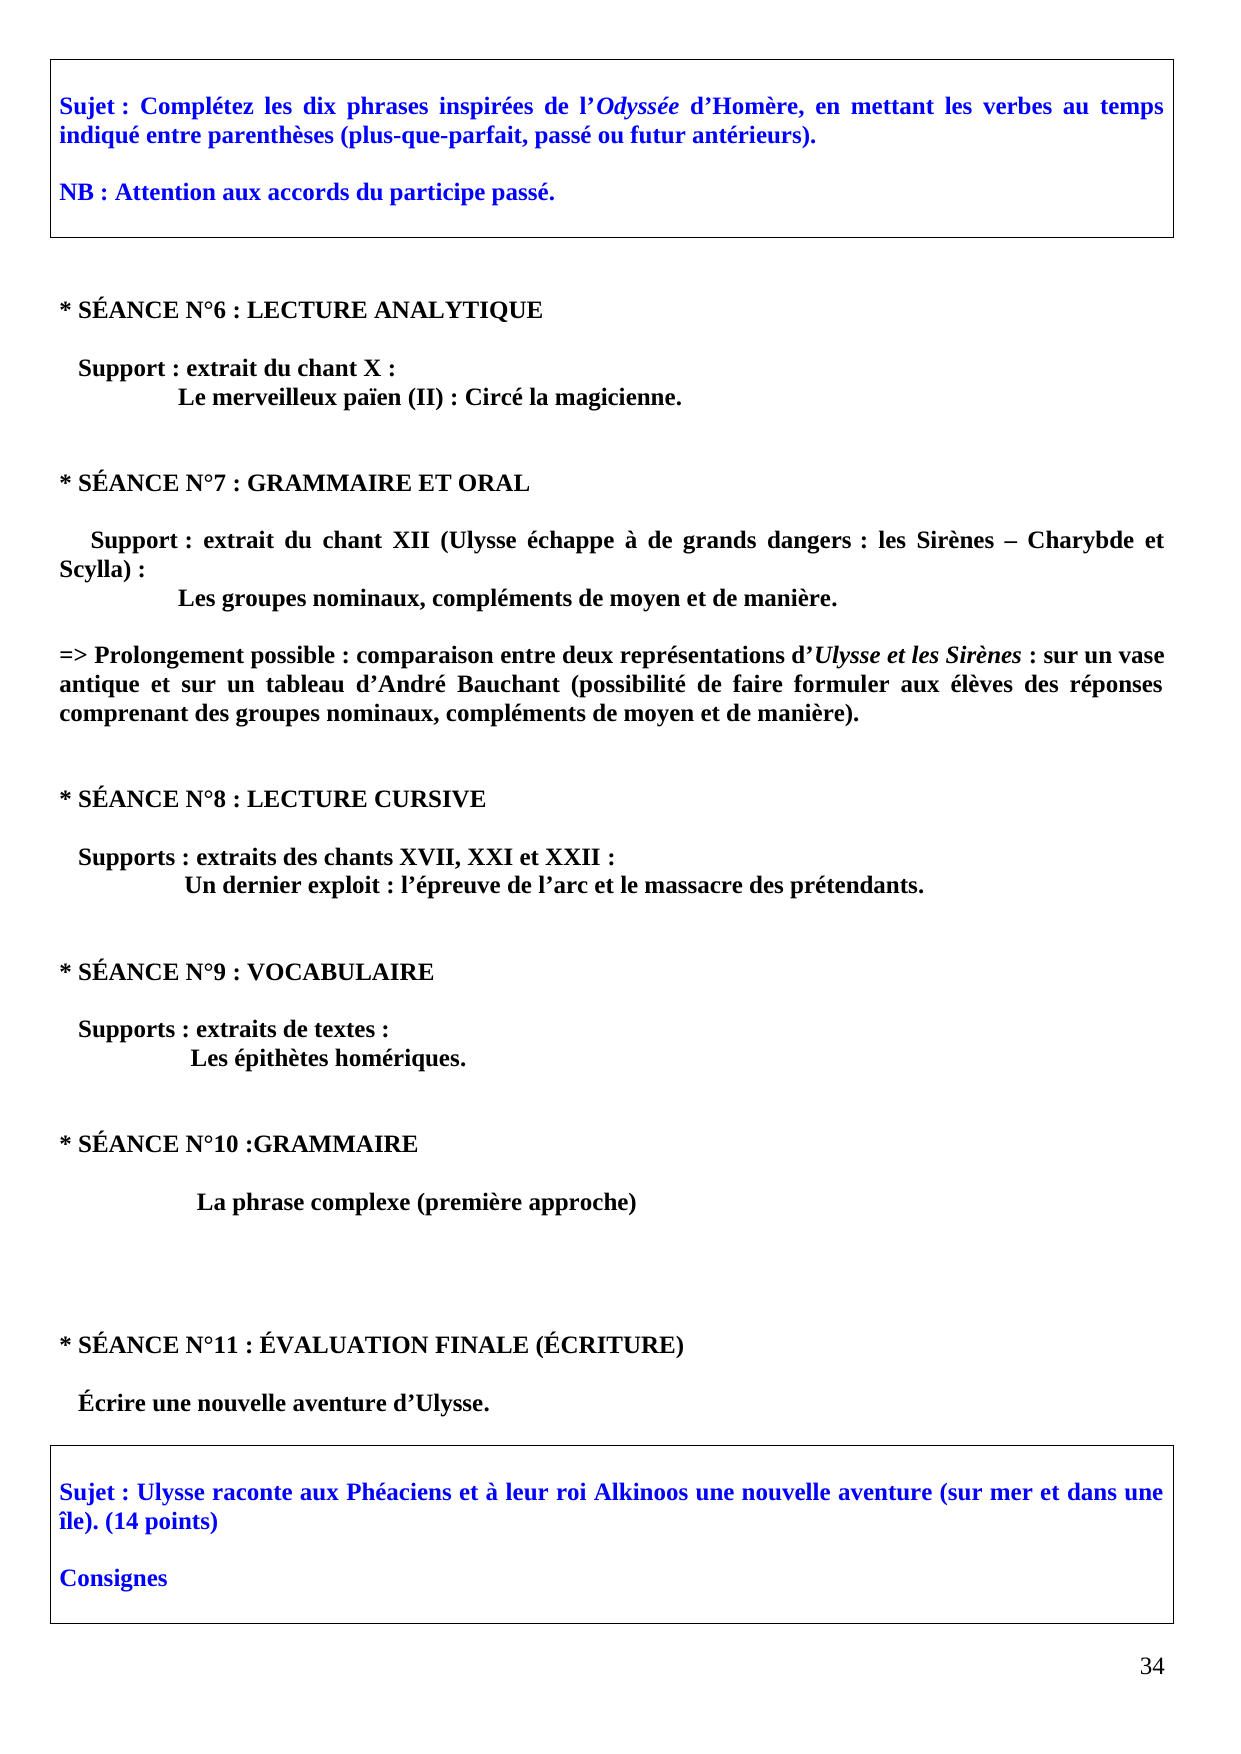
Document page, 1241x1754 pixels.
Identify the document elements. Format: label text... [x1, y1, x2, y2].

text * SÉANCE N°9 : VOCABULAIRE [59, 957, 1164, 985]
text Support : extrait du chant X : [59, 353, 1164, 382]
text Support : extrait du chant XII (Ulysse échappe à de grands dangers : les Sirènes – Charybde et Scylla) : [59, 525, 1164, 583]
text Sujet : Ulysse raconte aux Phéaciens et à leur roi Alkinoos une nouvelle aventure (sur mer et dans une île). (14 points) [59, 1477, 1164, 1535]
text Un dernier exploit : l’épreuve de l’arc et le massacre des prétendants. [59, 870, 1164, 899]
text Les groupes nominaux, compléments de moyen et de manière. [59, 583, 1164, 612]
text Consignes [59, 1563, 1164, 1592]
text * SÉANCE N°6 : LECTURE ANALYTIQUE [59, 295, 1164, 324]
text Supports : extraits des chants XVII, XXI et XXII : [59, 842, 1164, 870]
text Les épithètes homériques. [59, 1043, 1164, 1072]
text Supports : extraits de textes : [59, 1014, 1164, 1043]
text * SÉANCE N°8 : LECTURE CURSIVE [59, 784, 1164, 813]
text Le merveilleux païen (II) : Circé la magicienne. [59, 382, 1164, 410]
text Sujet : Complétez les dix phrases inspirées de l’Odyssée d’Homère, en mettant les verbes au temps indiqué entre parenthèses (plus-que-parfait, passé ou futur antérieurs). [59, 91, 1164, 148]
text * SÉANCE N°7 : GRAMMAIRE ET ORAL [59, 468, 1164, 497]
text => Prolongement possible : comparaison entre deux représentations d’Ulysse et les Sirènes : sur un vase antique et sur un tableau d’André Bauchant (possibilité de faire formuler aux élèves des réponses comprenant des groupes nominaux, compléments de moyen et de manière). [59, 640, 1164, 727]
text Écrire une nouvelle aventure d’Ulysse. [59, 1388, 1164, 1417]
text La phrase complexe (première approche) [59, 1187, 1164, 1215]
text NB : Attention aux accords du participe passé. [59, 177, 1164, 206]
text * SÉANCE N°11 : ÉVALUATION FINALE (ÉCRITURE) [59, 1330, 1164, 1359]
text * SÉANCE N°10 :GRAMMAIRE [59, 1129, 1164, 1158]
